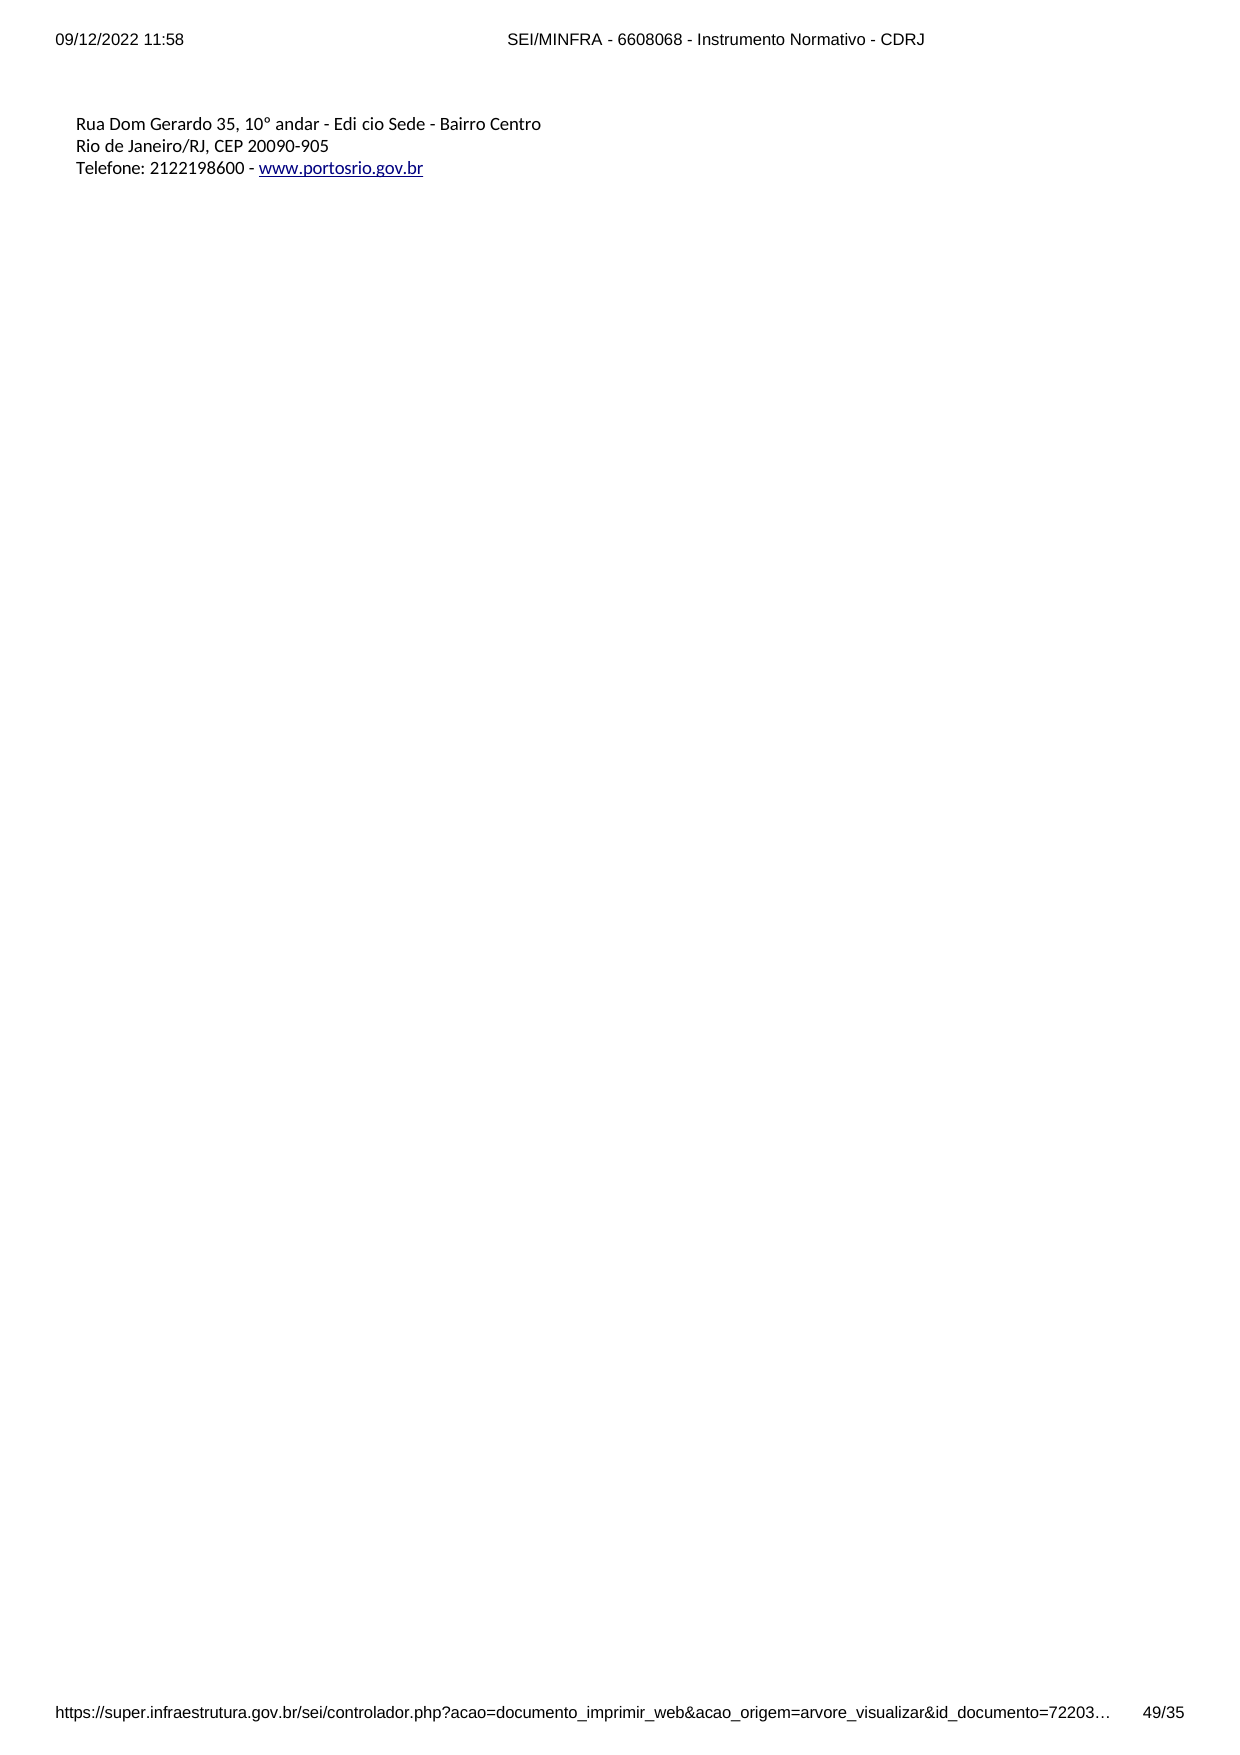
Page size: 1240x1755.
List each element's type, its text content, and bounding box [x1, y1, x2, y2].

text Telefone: 2122198600 - www.portosrio.gov.br [76, 157, 1196, 179]
text Rua Dom Gerardo 35, 10º andar - Edi cio Sede - Bairro Centro Rio de Janeiro/RJ, CEP 20090-905 [76, 113, 563, 157]
